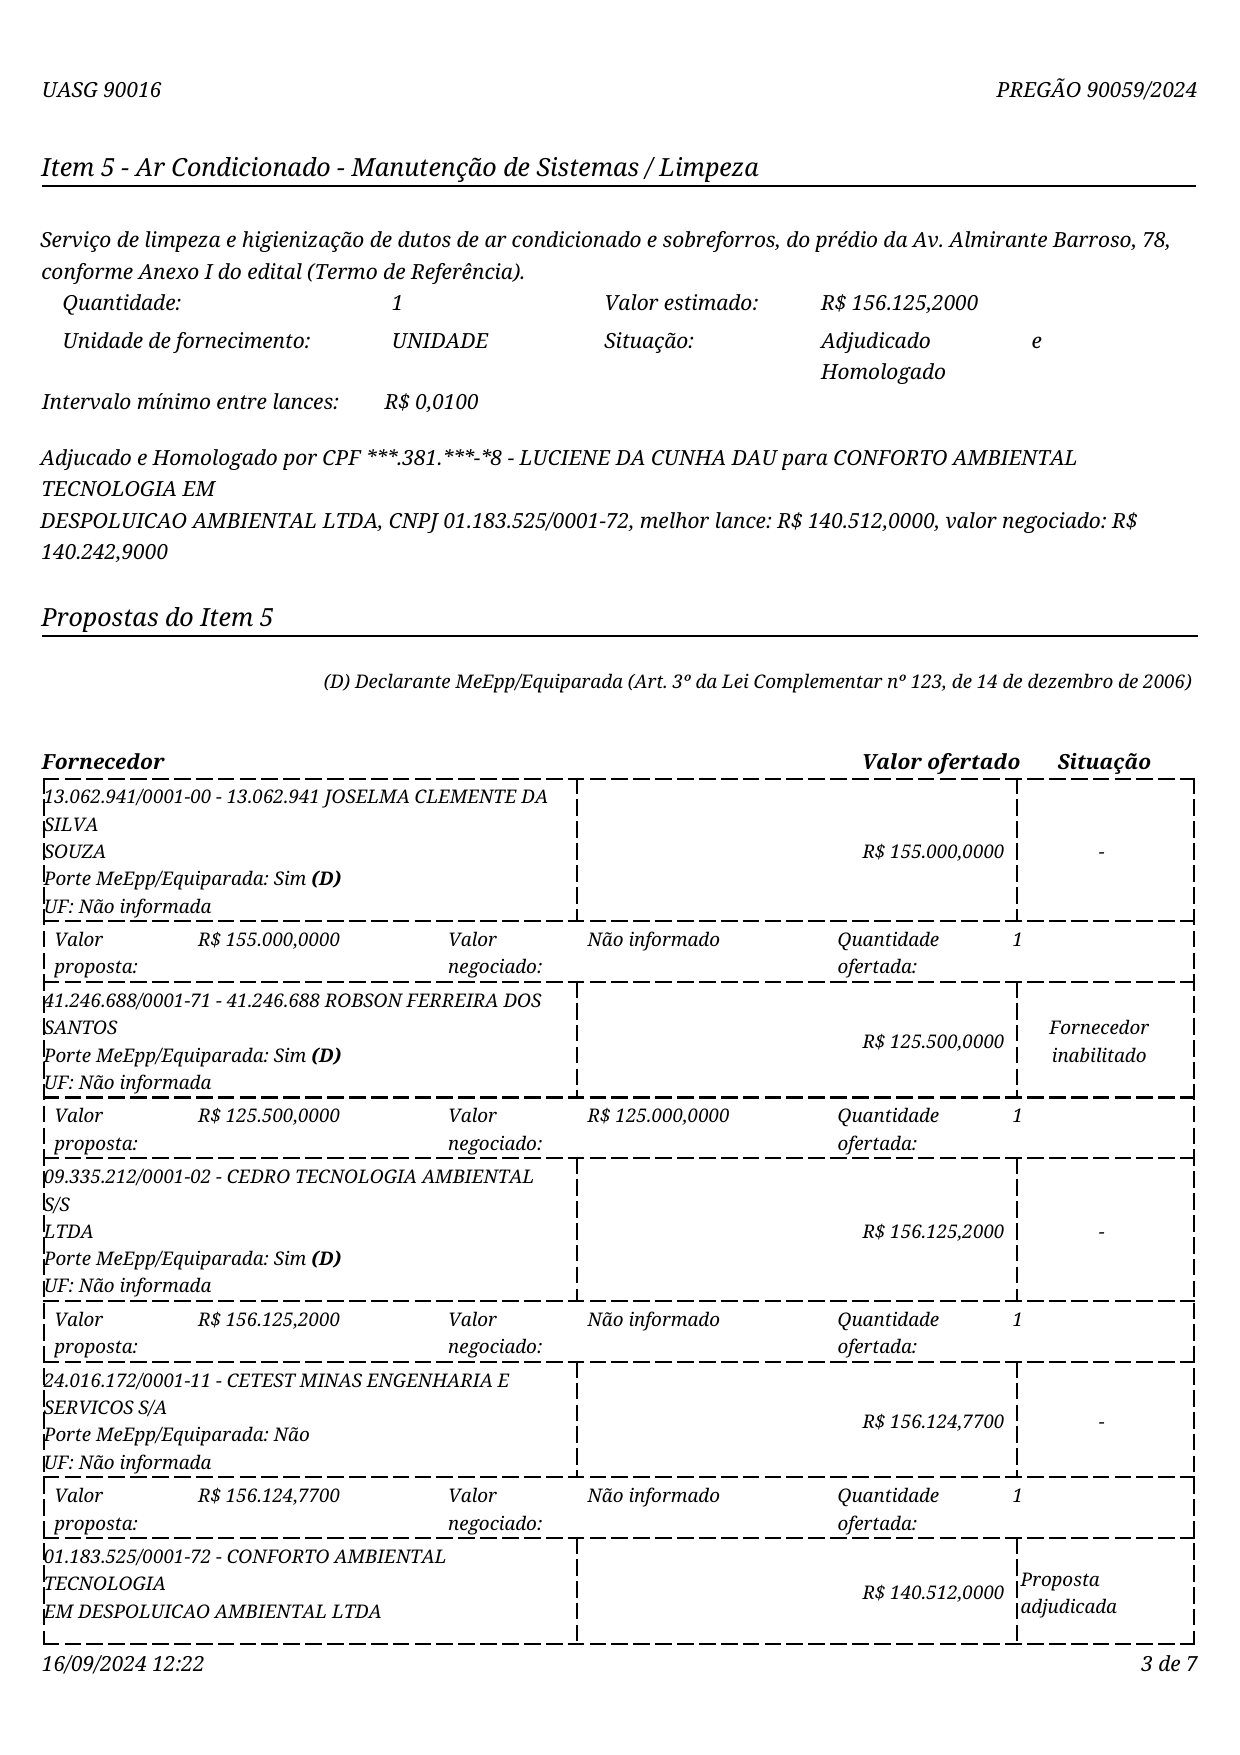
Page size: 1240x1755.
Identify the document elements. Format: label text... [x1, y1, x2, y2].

table_header Valor estimado: Situação: [604, 289, 821, 387]
text (D) Declarante MeEpp/Equiparada (Art. 3º da Lei Complementar nº 123, de 14 de dezembro de 2006) [42, 669, 1194, 694]
table_header R$ 156.125,2000 Adjudicado e Homologado [821, 289, 1044, 387]
table_cell Não informado [588, 920, 837, 981]
text DESPOLUICAO AMBIENTAL LTDA, CNPJ 01.183.525/0001-72, melhor lance: R$ 140.512,0000, valor negociado: R$ 140.242,9000 [40, 506, 1200, 566]
table_cell R$ 155.000,0000 [198, 920, 448, 981]
table_cell R$ 156.124,7700 [198, 1476, 448, 1537]
table_cell 09.335.212/0001-02 - CEDRO TECNOLOGIA AMBIENTAL S/S LTDA Porte MeEpp/Equiparada: Sim (D) UF: Não informada [44, 1157, 577, 1300]
table_cell 1 [1013, 1300, 1194, 1361]
table_cell 1 [1013, 920, 1194, 981]
table_cell Valor proposta: [44, 1476, 198, 1537]
table_cell R$ 140.512,0000 [577, 1537, 1017, 1643]
table_header 13.062.941/0001-00 - 13.062.941 JOSELMA CLEMENTE DA SILVA SOUZA Porte MeEpp/Equiparada: Sim (D) UF: Não informada [44, 778, 577, 920]
text Intervalo mínimo entre lances: R$ 0,0100 [42, 387, 1200, 416]
table_cell Quantidade ofertada: [838, 1096, 1012, 1157]
table_cell Valor negociado: [448, 1096, 587, 1157]
text Fornecedor Valor ofertado Situação [42, 747, 1200, 775]
table_header - [1017, 778, 1194, 920]
table_cell 1 [1013, 1096, 1194, 1157]
table_cell Quantidade ofertada: [838, 1476, 1012, 1537]
table_cell Valor negociado: [448, 920, 587, 981]
table_cell - [1017, 1361, 1194, 1476]
subtitle Propostas do Item 5 [41, 599, 1200, 634]
table_cell 01.183.525/0001-72 - CONFORTO AMBIENTAL TECNOLOGIA EM DESPOLUICAO AMBIENTAL LTDA [44, 1537, 577, 1643]
table_cell Valor negociado: [448, 1476, 587, 1537]
table_header Quantidade: Unidade de fornecimento: [63, 289, 392, 387]
table_cell R$ 156.125,2000 [577, 1157, 1017, 1300]
table_cell R$ 125.500,0000 [577, 981, 1017, 1096]
table_cell Quantidade ofertada: [838, 1300, 1012, 1361]
table_cell Não informado [588, 1300, 837, 1361]
table_header 1 UNIDADE [392, 289, 604, 387]
text Adjucado e Homologado por CPF ***.381.***-*8 - LUCIENE DA CUNHA DAU para CONFORTO AMBIENTAL TECNOLOGIA EM [40, 443, 1200, 503]
text Serviço de limpeza e higienização de dutos de ar condicionado e sobreforros, do prédio da Av. Almirante Barroso, 78, conforme Anexo I do edital (Termo de Referência). [40, 226, 1200, 285]
table_cell R$ 125.500,0000 [198, 1096, 448, 1157]
table_cell R$ 156.125,2000 [198, 1300, 448, 1361]
table_header R$ 155.000,0000 [577, 778, 1017, 920]
table_cell Fornecedor inabilitado [1017, 981, 1194, 1096]
table_cell Quantidade ofertada: [838, 920, 1012, 981]
table_cell Valor proposta: [44, 1096, 198, 1157]
table_cell Proposta adjudicada [1017, 1537, 1194, 1643]
subtitle Item 5 - Ar Condicionado - Manutenção de Sistemas / Limpeza [41, 150, 1200, 184]
table_cell R$ 156.124,7700 [577, 1361, 1017, 1476]
table_cell Valor negociado: [448, 1300, 587, 1361]
table_cell Valor proposta: [44, 920, 198, 981]
table_cell - [1017, 1157, 1194, 1300]
table_cell Não informado [588, 1476, 837, 1537]
table_cell 1 [1013, 1476, 1194, 1537]
table_cell 41.246.688/0001-71 - 41.246.688 ROBSON FERREIRA DOS SANTOS Porte MeEpp/Equiparada: Sim (D) UF: Não informada [44, 981, 577, 1096]
table_cell R$ 125.000,0000 [588, 1096, 837, 1157]
table_cell 24.016.172/0001-11 - CETEST MINAS ENGENHARIA E SERVICOS S/A Porte MeEpp/Equiparada: Não UF: Não informada [44, 1361, 577, 1476]
table_cell Valor proposta: [44, 1300, 198, 1361]
